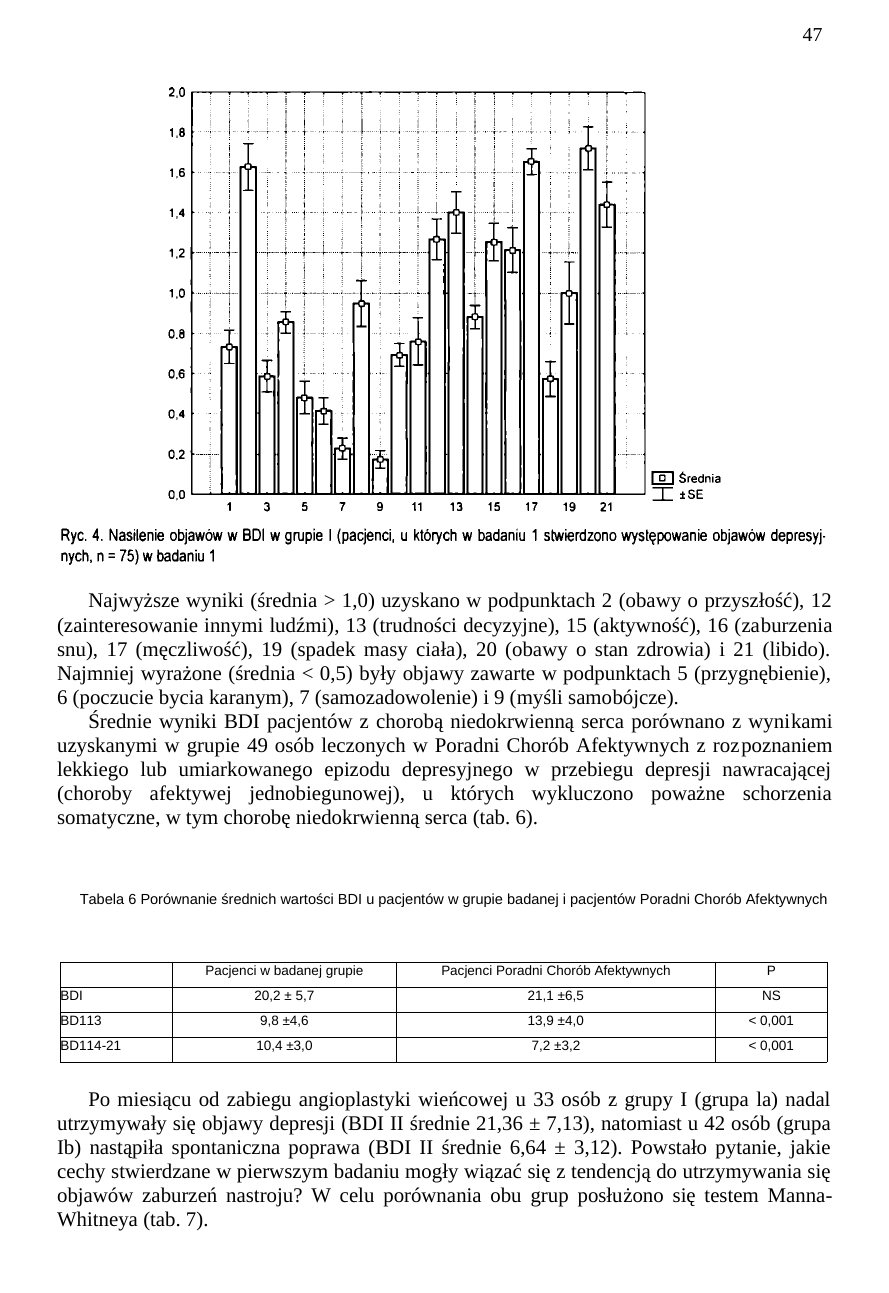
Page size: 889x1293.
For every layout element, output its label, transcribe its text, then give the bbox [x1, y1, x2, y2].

text 47 [802, 23, 828, 46]
table_cell NS [716, 988, 827, 1012]
table_cell 13,9 ±4,0 [397, 1013, 715, 1037]
text Tabela 6 Porównanie średnich wartości BDI u pacjentów w grupie badanej i pacjentów Poradni Chorób Afektywnych [79, 891, 828, 908]
table_cell 10,4 ±3,0 [173, 1038, 396, 1062]
table_header P [716, 963, 827, 987]
table_cell 7,2 ±3,2 [397, 1038, 715, 1062]
table_cell 9,8 ±4,6 [173, 1013, 396, 1037]
table_cell 20,2 ± 5,7 [173, 988, 396, 1012]
text Średnie wyniki BDI pacjentów z chorobą niedokrwienną serca porównano z wyni­kami uzyskanymi w grupie 49 osób leczonych w Poradni Chorób Afektywnych z roz­poznaniem lekkiego lub umiarkowanego epizodu depresyjnego w przebiegu depresji nawracającej (choroby afektywej jednobiegunowej), u których wykluczono poważne schorzenia somatyczne, w tym chorobę niedokrwienną serca (tab. 6). [57, 709, 832, 829]
table_cell BD113 [61, 1013, 172, 1037]
table_header Pacjenci Poradni Chorób Afektywnych [397, 963, 715, 987]
table_header Pacjenci w badanej grupie [173, 963, 396, 987]
table_cell < 0,001 [716, 1038, 827, 1062]
picture [61, 87, 826, 565]
table_cell BD114-21 [61, 1038, 172, 1062]
table_cell BDI [61, 988, 172, 1012]
text Po miesiącu od zabiegu angioplastyki wieńcowej u 33 osób z grupy I (grupa la) nadal utrzymywały się objawy depresji (BDI II średnie 21,36 ± 7,13), natomiast u 42 osób (grupa Ib) nastąpiła spontaniczna poprawa (BDI II średnie 6,64 ± 3,12). Powstało pytanie, jakie cechy stwierdzane w pierwszym badaniu mogły wiązać się z tendencją do utrzymywania się objawów zaburzeń nastroju? W celu porównania obu grup posłu­żono się testem Manna-Whitneya (tab. 7). [57, 1086, 832, 1231]
table_cell 21,1 ±6,5 [397, 988, 715, 1012]
text Najwyższe wyniki (średnia > 1,0) uzyskano w podpunktach 2 (obawy o przyszłość), 12 (zainteresowanie innymi ludźmi), 13 (trudności decyzyjne), 15 (aktywność), 16 (za­burzenia snu), 17 (męczliwość), 19 (spadek masy ciała), 20 (obawy o stan zdrowia) i 21 (libido). Najmniej wyrażone (średnia < 0,5) były objawy zawarte w podpunktach 5 (przygnębienie), 6 (poczucie bycia karanym), 7 (samozadowolenie) i 9 (myśli samo­bójcze). [57, 588, 832, 709]
table_cell < 0,001 [716, 1013, 827, 1037]
table_header [61, 963, 172, 987]
